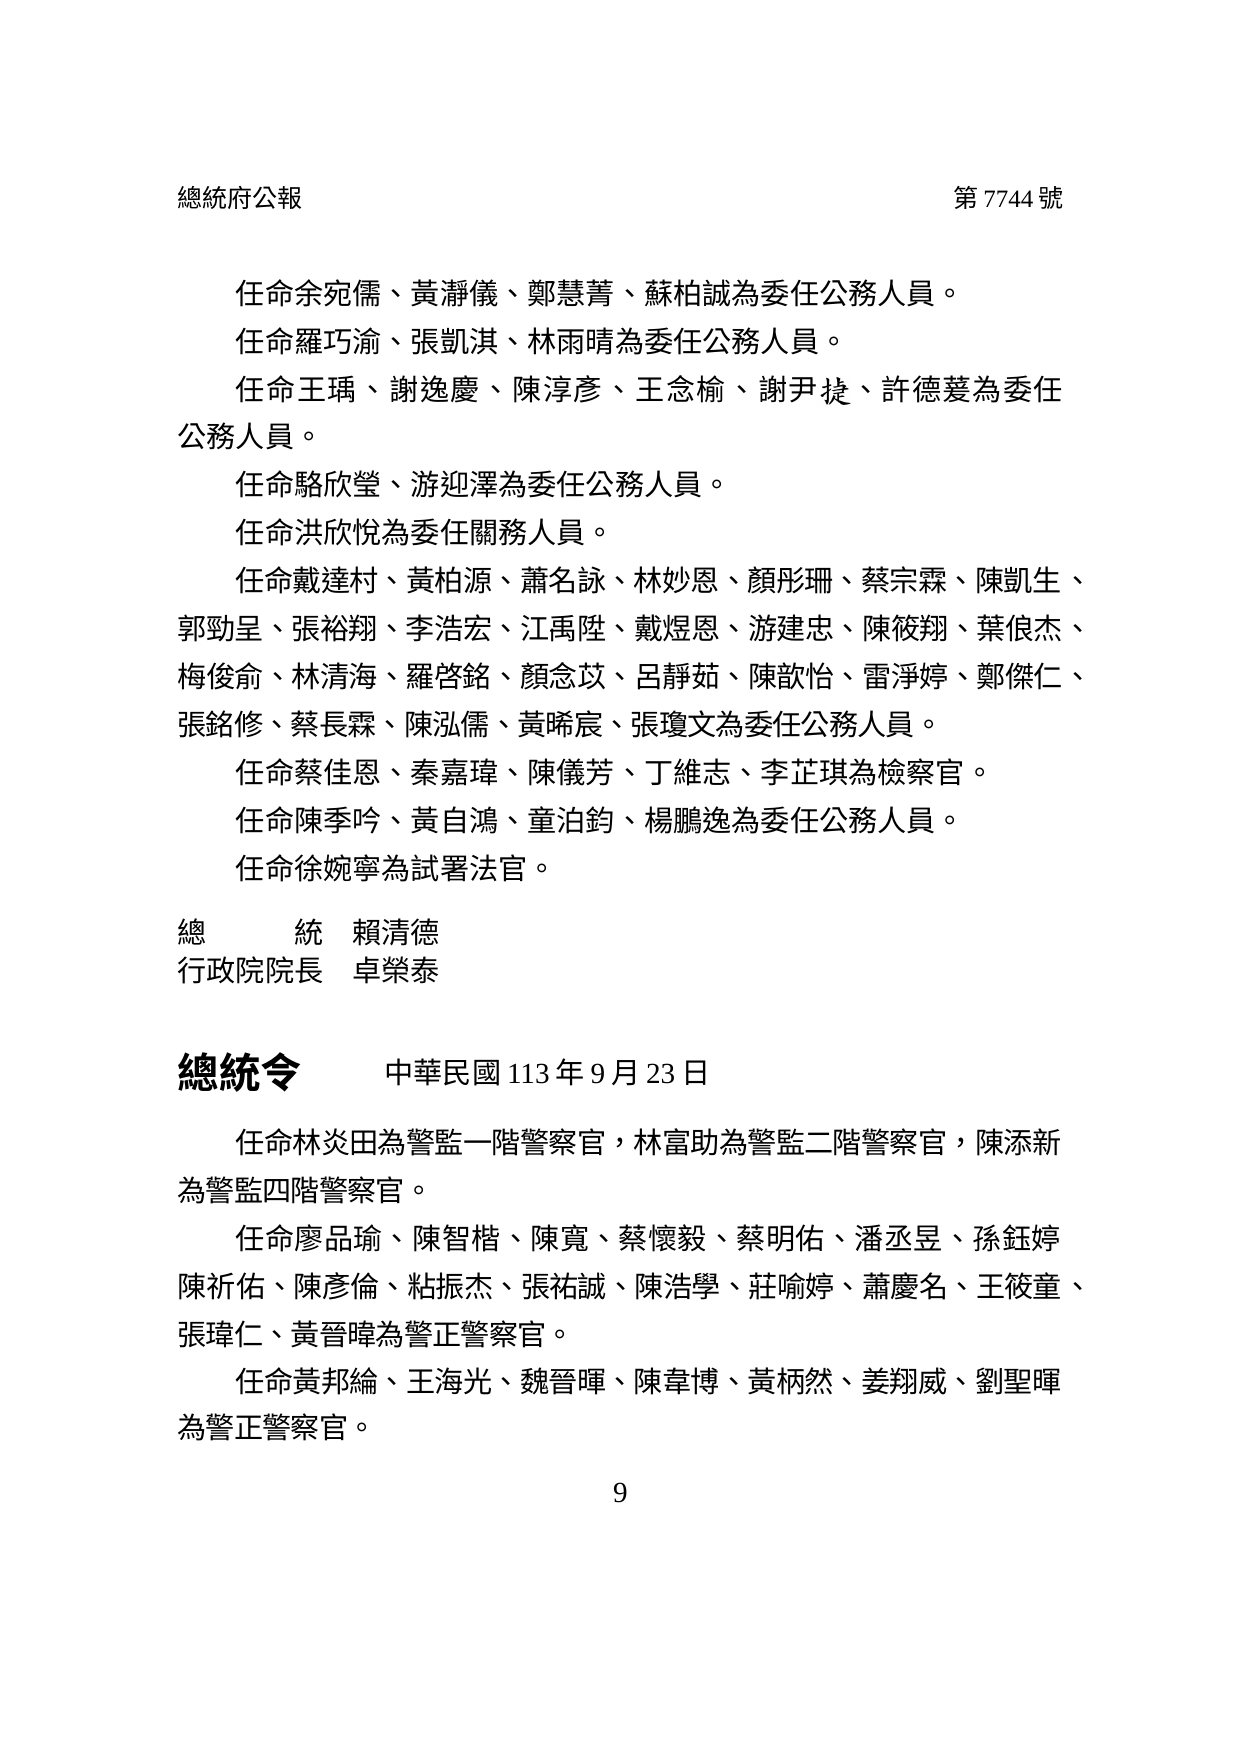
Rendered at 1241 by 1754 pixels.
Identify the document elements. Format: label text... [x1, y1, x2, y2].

table_header 中華民國113年9月23日 [381, 1026, 877, 1115]
text 任命徐婉寧為試署法官。 [177, 841, 1063, 889]
text 任命駱欣瑩、游迎澤為委任公務人員。 [177, 457, 1063, 505]
text 任命羅巧渝、張凱淇、林雨晴為委任公務人員。 [177, 314, 1063, 362]
text 任命余宛儒、黃瀞儀、鄭慧菁、蘇柏誠為委任公務人員。 [177, 266, 1063, 314]
text 任命洪欣悅為委任關務人員。 [177, 505, 1063, 553]
text 任命林炎田為警監一階警察官，林富助為警監二階警察官，陳添新為警監四階警察官。 [177, 1115, 1063, 1211]
text 任命王瑀、謝逸慶、陳淳彥、王念榆、謝尹 、許德萲為委任公務人員。 [177, 362, 1063, 457]
text 任命戴達村、黃柏源、蕭名詠、林妙恩、顏彤珊、蔡宗霖、陳凱生、郭勁呈、張裕翔、李浩宏、江禹陞、戴煜恩、游建忠、陳筱翔、葉俍杰、梅俊俞、林清海、羅啓銘、顏念苡、呂靜茹、陳歆怡、雷淨婷、鄭傑仁、張銘修、蔡長霖、陳泓儒、黃晞宸、張瓊文為委任公務人員。 [177, 553, 1063, 745]
picture [818, 375, 852, 406]
table_header 總統令 [174, 1026, 381, 1115]
text 總 統 賴清德 行政院院長 卓榮泰 [177, 914, 1063, 989]
text 任命黃邦綸、王海光、魏晉暉、陳韋博、黃柄然、姜翔威、劉聖暉為警正警察官。 [177, 1354, 1063, 1448]
text 任命廖品瑜、陳智楷、陳寬、蔡懷毅、蔡明佑、潘丞昱、孫鈺婷、陳祈佑、陳彥倫、粘振杰、張祐誠、陳浩學、莊喻婷、蕭慶名、王筱童、張瑋仁、黃晉暐為警正警察官。 [177, 1211, 1063, 1354]
text 任命蔡佳恩、秦嘉瑋、陳儀芳、丁維志、李芷琪為檢察官。 [177, 745, 1063, 793]
text 任命陳季吟、黃自鴻、童泊鈞、楊鵬逸為委任公務人員。 [177, 793, 1063, 841]
